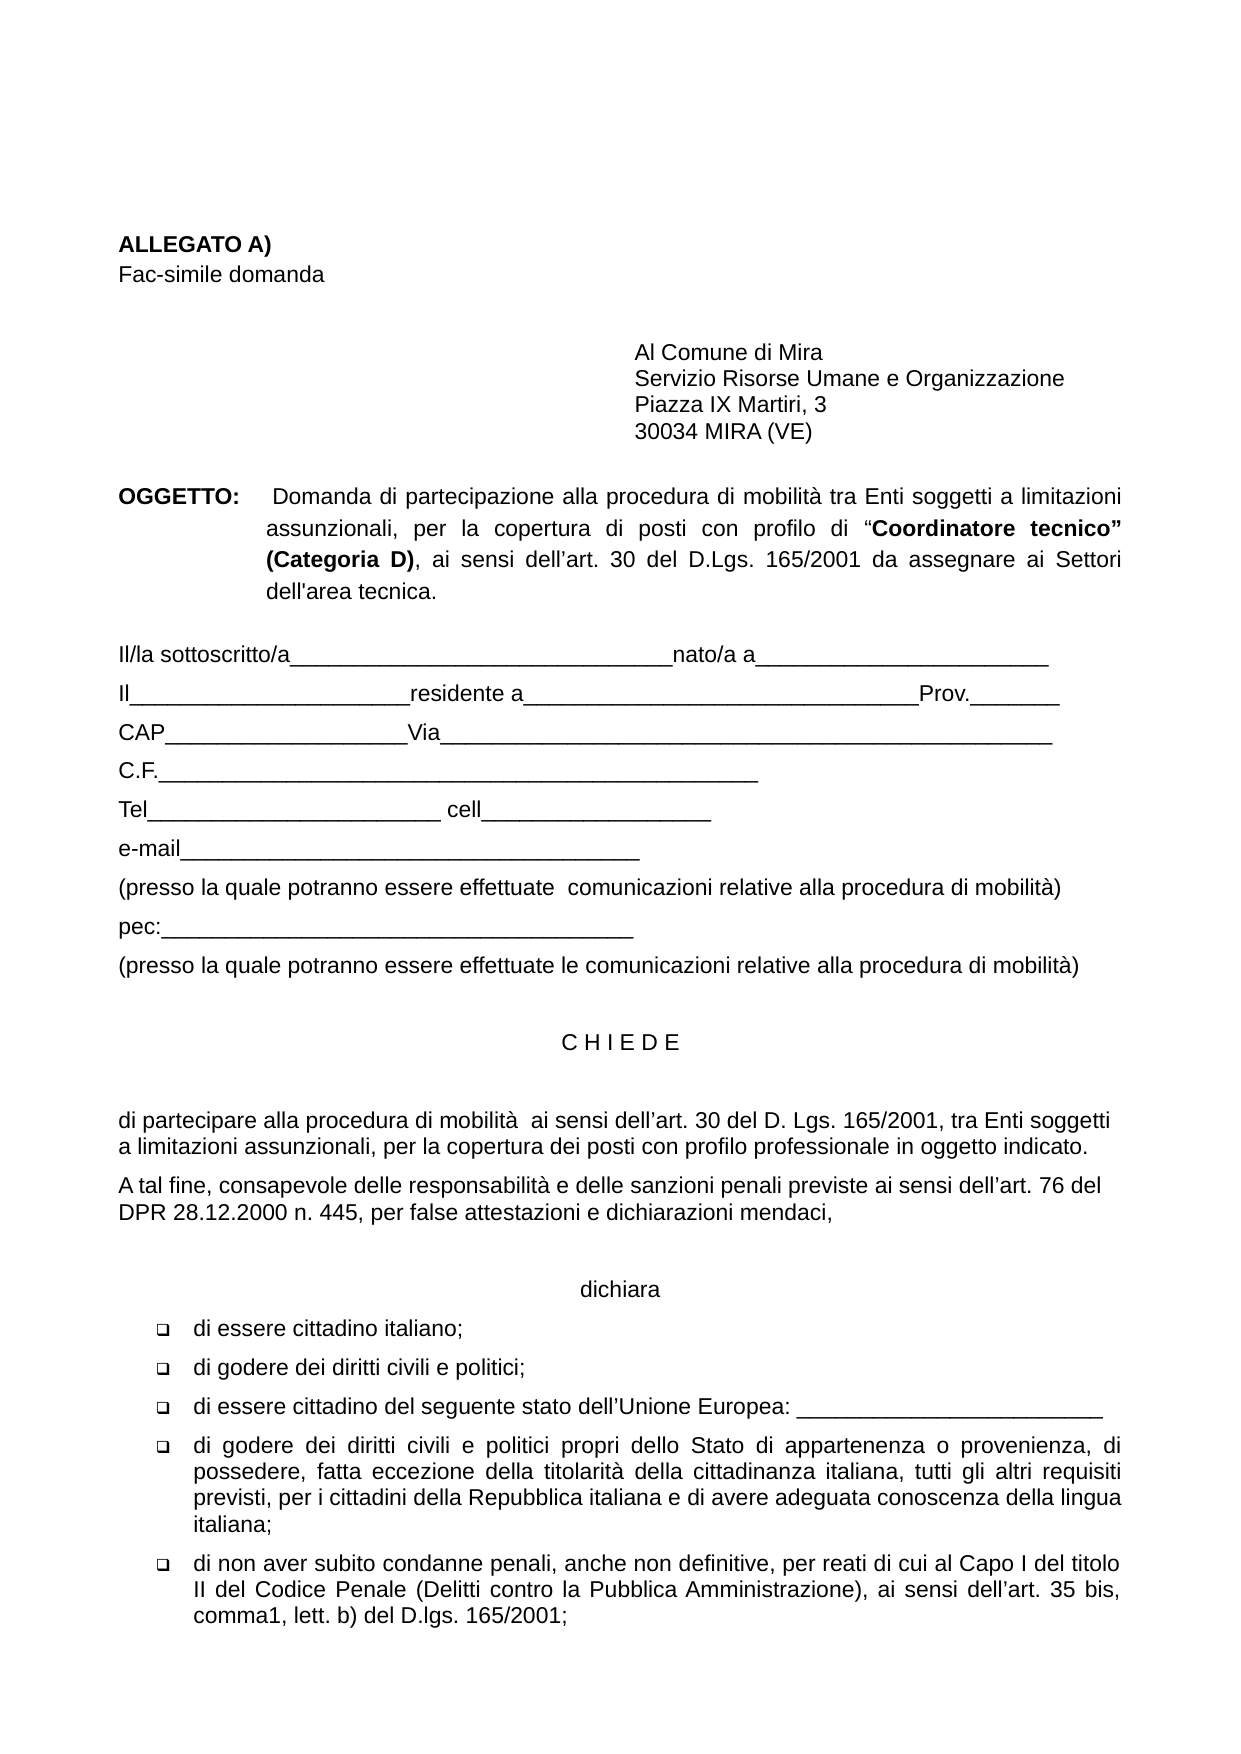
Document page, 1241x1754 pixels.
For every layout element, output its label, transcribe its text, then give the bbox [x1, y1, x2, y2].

text C.F._______________________________________________ [118, 757, 1122, 784]
text ALLEGATO A) [118, 231, 1122, 257]
text C H I E D E [118, 1029, 1122, 1056]
list di godere dei diritti civili e politici; [156, 1354, 1122, 1380]
text A tal fine, consapevole delle responsabilità e delle sanzioni penali previste ai sensi dell’art. 76 del DPR 28.12.2000 n. 445, per false attestazioni e dichiarazioni mendaci, [118, 1172, 1122, 1225]
subtitle Piazza IX Martiri, 3 [634, 391, 1122, 418]
text e-mail____________________________________ [118, 835, 1122, 861]
table_header [111, 148, 251, 231]
text di partecipare alla procedura di mobilità ai sensi dell’art. 30 del D. Lgs. 165/2001, tra Enti soggetti a limitazioni assunzionali, per la copertura dei posti con profilo professionale in oggetto indicato. [118, 1107, 1122, 1160]
text OGGETTO: Domanda di partecipazione alla procedura di mobilità tra Enti soggetti a limitazioni assunzionali, per la copertura di posti con profilo di “Coordinatore tecnico” (Categoria D), ai sensi dell’art. 30 del D.Lgs. 165/2001 da assegnare ai Settori dell'area tecnica. [118, 483, 1122, 604]
list di godere dei diritti civili e politici propri dello Stato di appartenenza o provenienza, di possedere, fatta eccezione della titolarità della cittadinanza italiana, tutti gli altri requisiti previsti, per i cittadini della Repubblica italiana e di avere adeguata conoscenza della lingua italiana; [156, 1432, 1122, 1537]
subtitle Servizio Risorse Umane e Organizzazione [634, 365, 1122, 391]
list di essere cittadino italiano; [156, 1315, 1122, 1341]
text pec:_____________________________________ [118, 913, 1122, 939]
text (presso la quale potranno essere effettuate le comunicazioni relative alla procedura di mobilità) [118, 952, 1122, 978]
text (presso la quale potranno essere effettuate comunicazioni relative alla procedura di mobilità) [118, 874, 1122, 900]
subtitle 30034 MIRA (VE) [634, 418, 1122, 444]
table_header [251, 148, 1034, 231]
text Il______________________residente a_______________________________Prov._______ [118, 679, 1122, 706]
text Il/la sottoscritto/a______________________________nato/a a_______________________ [118, 641, 1122, 667]
text Tel_______________________ cell__________________ [118, 796, 1122, 822]
list di essere cittadino del seguente stato dell’Unione Europea: ________________________ [156, 1393, 1122, 1419]
text Fac-simile domanda [118, 261, 1122, 287]
text CAP___________________Via________________________________________________ [118, 718, 1122, 745]
subtitle Al Comune di Mira [634, 339, 1122, 365]
text dichiara [118, 1276, 1122, 1303]
list di non aver subito condanne penali, anche non definitive, per reati di cui al Capo I del titolo II del Codice Penale (Delitti contro la Pubblica Amministrazione), ai sensi dell’art. 35 bis, comma1, lett. b) del D.lgs. 165/2001; [156, 1549, 1122, 1629]
